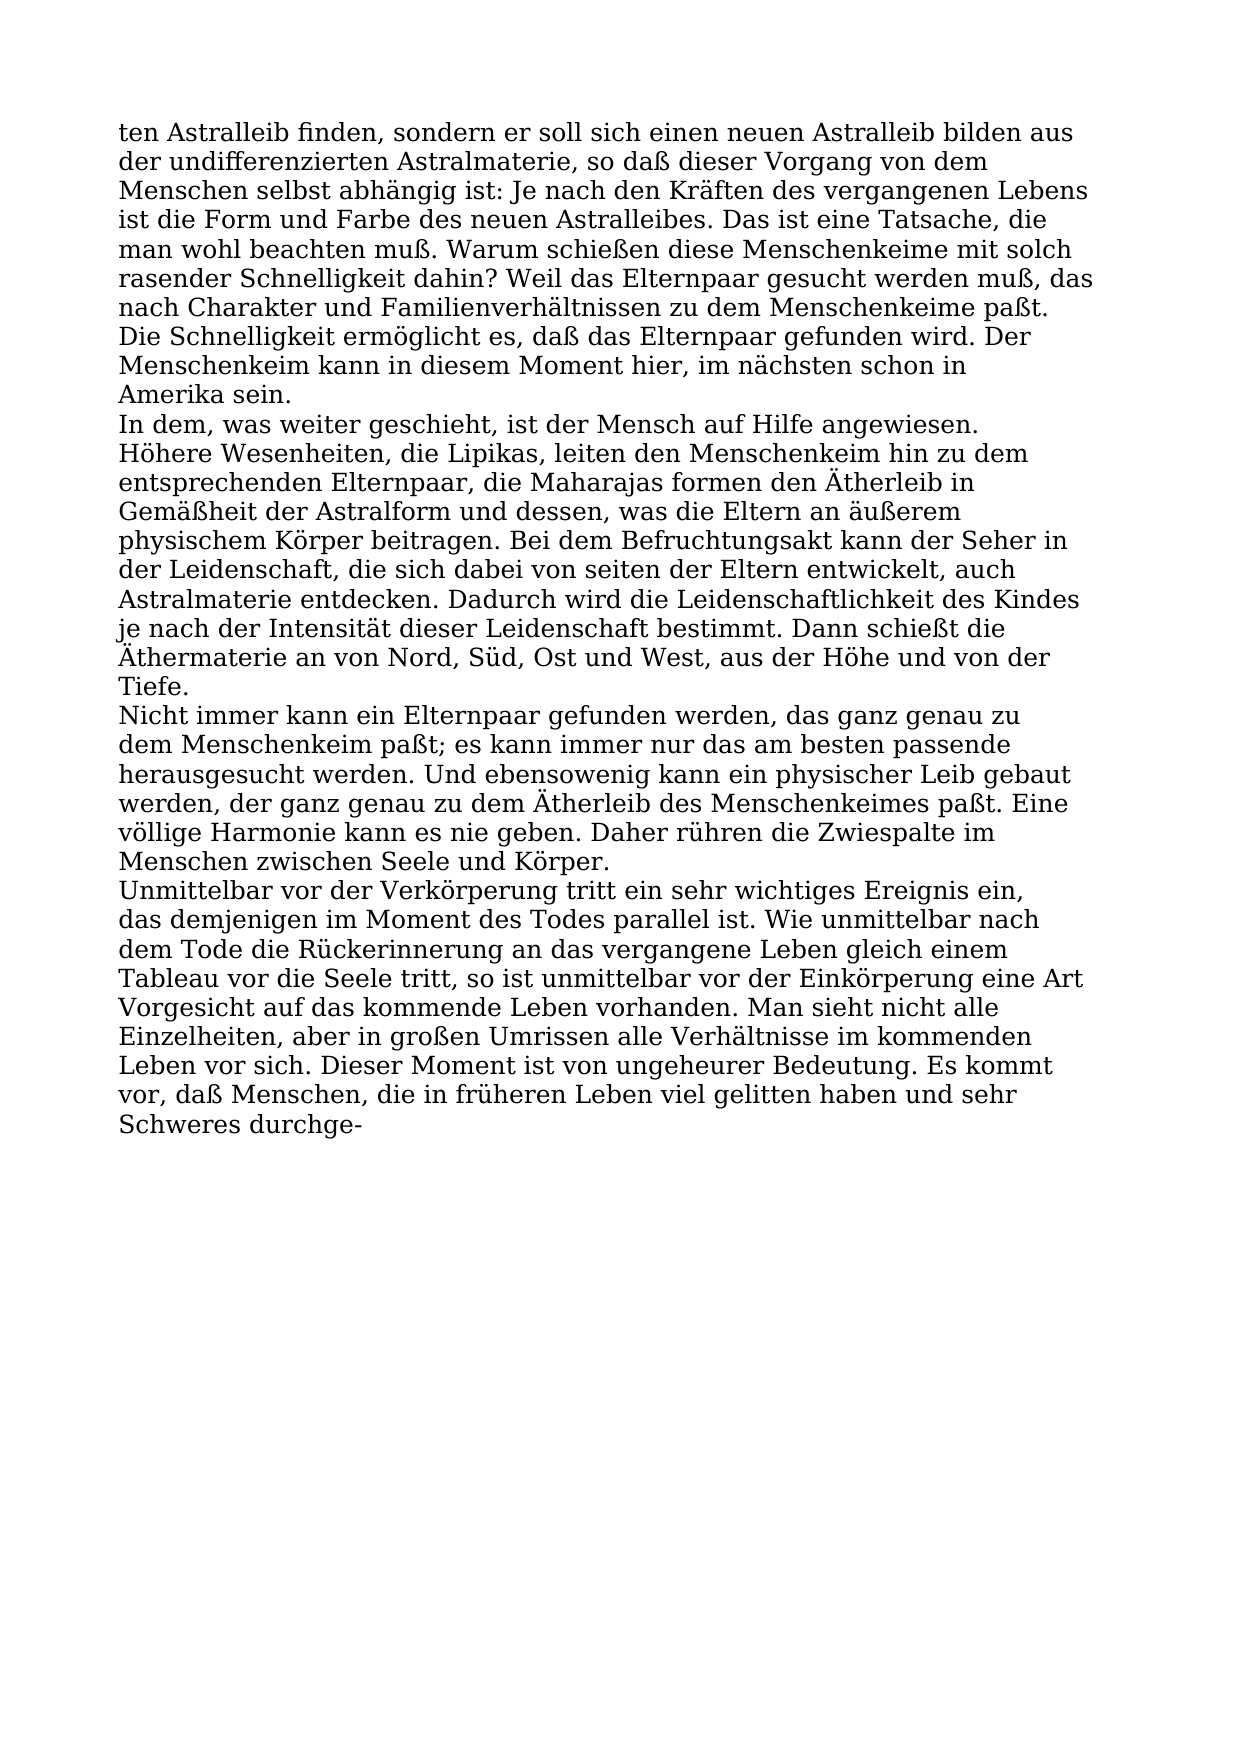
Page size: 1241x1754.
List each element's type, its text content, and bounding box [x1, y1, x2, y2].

text rasender Schnelligkeit dahin? Weil das Elternpaar gesucht werden muß, das [118, 264, 1122, 293]
text Tiefe. [118, 672, 1122, 701]
text Höhere Wesenheiten, die Lipikas, leiten den Menschenkeim hin zu dem [118, 439, 1122, 468]
text dem Menschenkeim paßt; es kann immer nur das am besten passende [118, 731, 1122, 760]
text völlige Harmonie kann es nie geben. Daher rühren die Zwiespalte im [118, 818, 1122, 847]
text nach Charakter und Familienverhältnissen zu dem Menschenkeime paßt. [118, 293, 1122, 322]
text dem Tode die Rückerinnerung an das vergangene Leben gleich einem [118, 935, 1122, 964]
text man wohl beachten muß. Warum schießen diese Menschenkeime mit solch [118, 235, 1122, 264]
text entsprechenden Elternpaar, die Maharajas formen den Ätherleib in [118, 468, 1122, 497]
text Vorgesicht auf das kommende Leben vorhanden. Man sieht nicht alle [118, 993, 1122, 1022]
text Menschen selbst abhängig ist: Je nach den Kräften des vergangenen Lebens [118, 176, 1122, 206]
text In dem, was weiter geschieht, ist der Mensch auf Hilfe angewiesen. [118, 410, 1122, 439]
text vor, daß Menschen, die in früheren Leben viel gelitten haben und sehr [118, 1081, 1122, 1110]
text ist die Form und Farbe des neuen Astralleibes. Das ist eine Tatsache, die [118, 206, 1122, 235]
text Schweres durchge- [118, 1110, 1122, 1139]
text Menschen zwischen Seele und Körper. [118, 847, 1122, 876]
text Amerika sein. [118, 381, 1122, 410]
text physischem Körper beitragen. Bei dem Befruchtungsakt kann der Seher in [118, 526, 1122, 556]
text der undifferenzierten Astralmaterie, so daß dieser Vorgang von dem [118, 147, 1122, 176]
text Die Schnelligkeit ermöglicht es, daß das Elternpaar gefunden wird. Der [118, 322, 1122, 351]
text je nach der Intensität dieser Leidenschaft bestimmt. Dann schießt die [118, 614, 1122, 643]
text herausgesucht werden. Und ebensowenig kann ein physischer Leib gebaut [118, 760, 1122, 789]
text Unmittelbar vor der Verkörperung tritt ein sehr wichtiges Ereignis ein, [118, 876, 1122, 906]
text Leben vor sich. Dieser Moment ist von ungeheurer Bedeutung. Es kommt [118, 1051, 1122, 1081]
text Gemäßheit der Astralform und dessen, was die Eltern an äußerem [118, 497, 1122, 526]
text Einzelheiten, aber in großen Umrissen alle Verhältnisse im kommenden [118, 1022, 1122, 1051]
text Äthermaterie an von Nord, Süd, Ost und West, aus der Höhe und von der [118, 643, 1122, 672]
text ten Astralleib finden, sondern er soll sich einen neuen Astralleib bilden aus [118, 118, 1122, 147]
text Tableau vor die Seele tritt, so ist unmittelbar vor der Einkörperung eine Art [118, 964, 1122, 993]
text Astralmaterie entdecken. Dadurch wird die Leidenschaftlichkeit des Kindes [118, 585, 1122, 614]
text werden, der ganz genau zu dem Ätherleib des Menschenkeimes paßt. Eine [118, 789, 1122, 818]
text Nicht immer kann ein Elternpaar gefunden werden, das ganz genau zu [118, 701, 1122, 731]
text der Leidenschaft, die sich dabei von seiten der Eltern entwickelt, auch [118, 556, 1122, 585]
text Menschenkeim kann in diesem Moment hier, im nächsten schon in [118, 351, 1122, 381]
text das demjenigen im Moment des Todes parallel ist. Wie unmittelbar nach [118, 906, 1122, 935]
